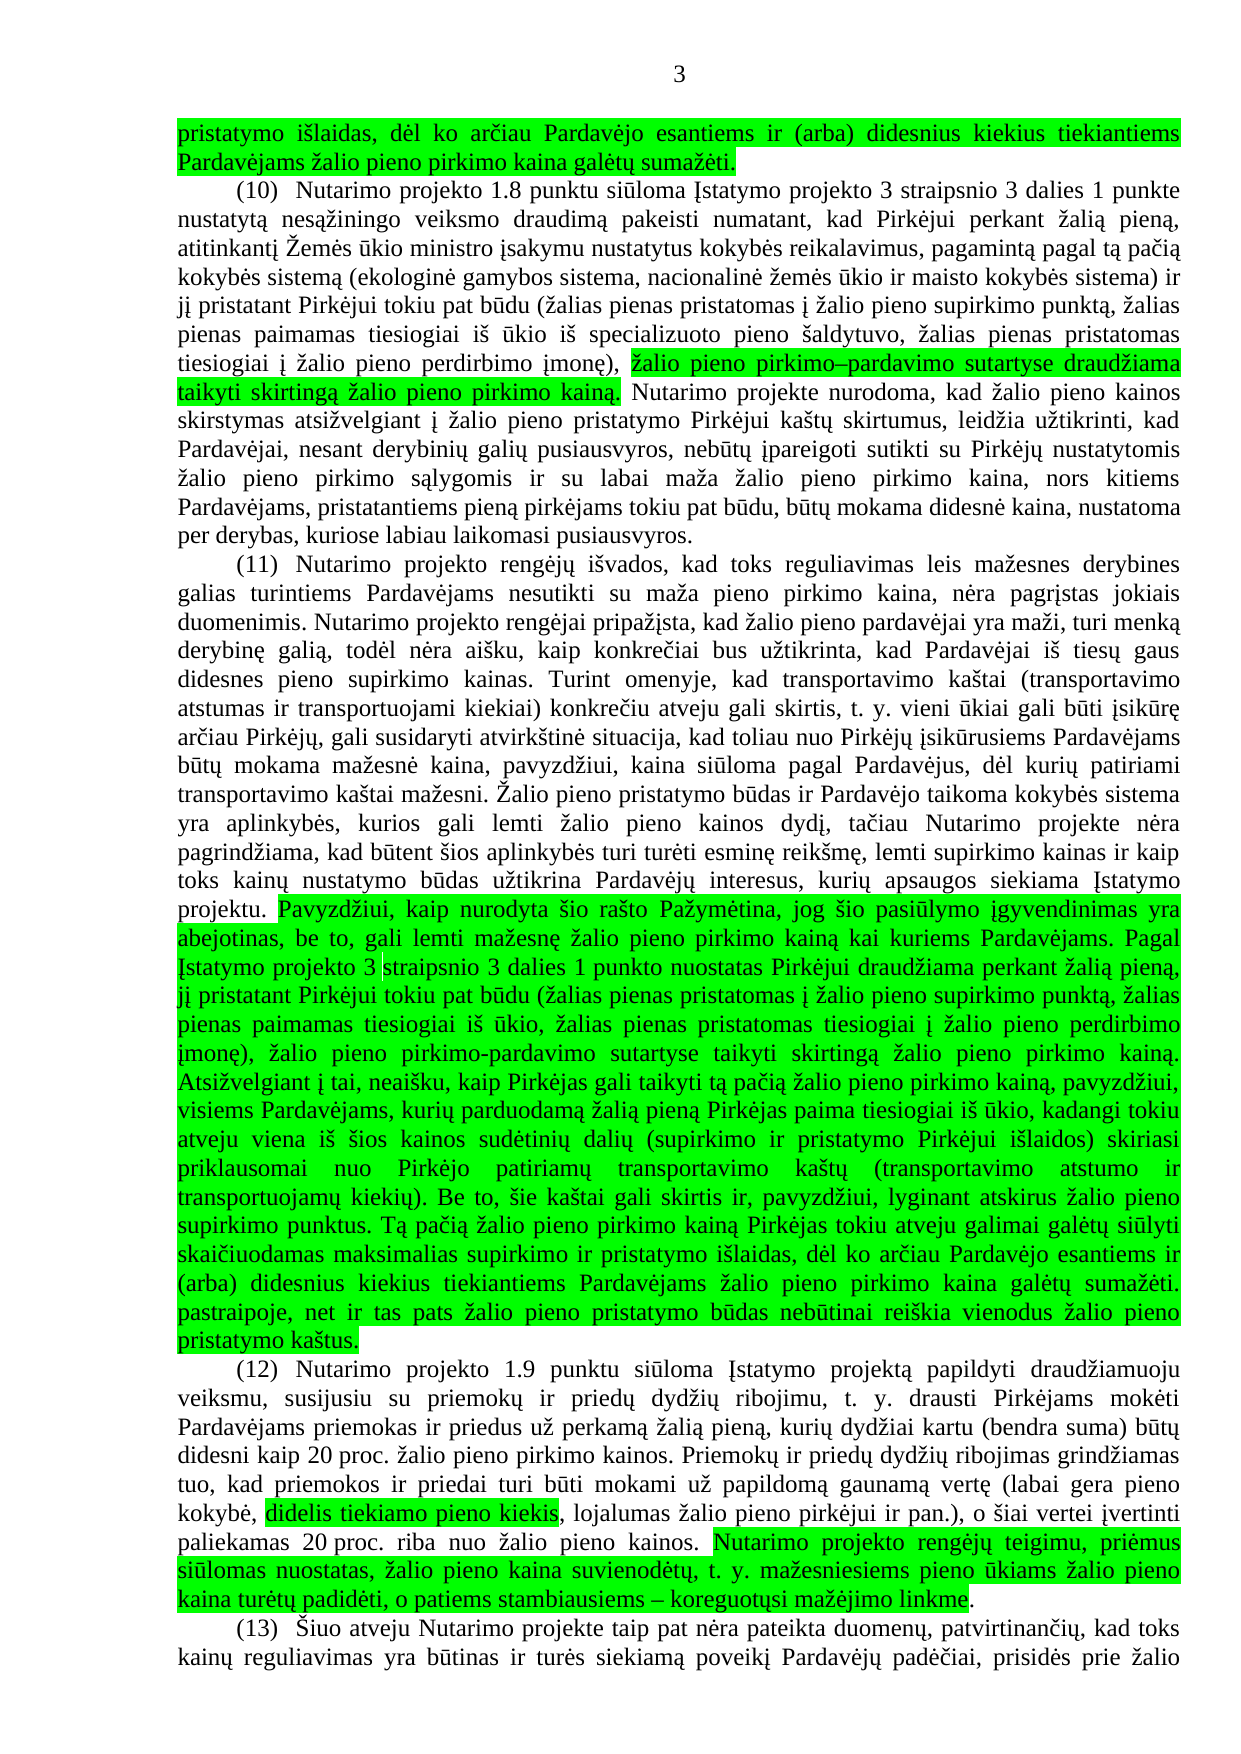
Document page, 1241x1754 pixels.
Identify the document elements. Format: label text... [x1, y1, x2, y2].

list pristatymo išlaidas, dėl ko arčiau Pardavėjo esantiems ir (arba) didesnius kiekius tiekiantiems Pardavėjams žalio pieno pirkimo kaina galėtų sumažėti. [177, 118, 1181, 176]
list Nutarimo projekto 1.9 punktu siūloma Įstatymo projektą papildyti draudžiamuoju veiksmu, susijusiu su priemokų ir priedų dydžių ribojimu, t. y. drausti Pirkėjams mokėti Pardavėjams priemokas ir priedus už perkamą žalią pieną, kurių dydžiai kartu (bendra suma) būtų didesni kaip 20 proc. žalio pieno pirkimo kainos. Priemokų ir priedų dydžių ribojimas grindžiamas tuo, kad priemokos ir priedai turi būti mokami už papildomą gaunamą vertę (labai gera pieno kokybė, didelis tiekiamo pieno kiekis, lojalumas žalio pieno pirkėjui ir pan.), o šiai vertei įvertinti paliekamas 20 proc. riba nuo žalio pieno kainos. Nutarimo projekto rengėjų teigimu, priėmus siūlomas nuostatas, žalio pieno kaina suvienodėtų, t. y. mažesniesiems pieno ūkiams žalio pieno kaina turėtų padidėti, o patiems stambiausiems – koreguotųsi mažėjimo linkme. [177, 1354, 1181, 1613]
list Nutarimo projekto rengėjų išvados, kad toks reguliavimas leis mažesnes derybines galias turintiems Pardavėjams nesutikti su maža pieno pirkimo kaina, nėra pagrįstas jokiais duomenimis. Nutarimo projekto rengėjai pripažįsta, kad žalio pieno pardavėjai yra maži, turi menką derybinę galią, todėl nėra aišku, kaip konkrečiai bus užtikrinta, kad Pardavėjai iš tiesų gaus didesnes pieno supirkimo kainas. Turint omenyje, kad transportavimo kaštai (transportavimo atstumas ir transportuojami kiekiai) konkrečiu atveju gali skirtis, t. y. vieni ūkiai gali būti įsikūrę arčiau Pirkėjų, gali susidaryti atvirkštinė situacija, kad toliau nuo Pirkėjų įsikūrusiems Pardavėjams būtų mokama mažesnė kaina, pavyzdžiui, kaina siūloma pagal Pardavėjus, dėl kurių patiriami transportavimo kaštai mažesni. Žalio pieno pristatymo būdas ir Pardavėjo taikoma kokybės sistema yra aplinkybės, kurios gali lemti žalio pieno kainos dydį, tačiau Nutarimo projekte nėra pagrindžiama, kad būtent šios aplinkybės turi turėti esminę reikšmę, lemti supirkimo kainas ir kaip toks kainų nustatymo būdas užtikrina Pardavėjų interesus, kurių apsaugos siekiama Įstatymo projektu. Pavyzdžiui, kaip nurodyta šio rašto (9) pastraipoje, net ir tas pats žalio pieno pristatymo būdas nebūtinai reiškia vienodus žalio pieno pristatymo kaštus. [177, 549, 1181, 1354]
list Nutarimo projekto 1.8 punktu siūloma Įstatymo projekto 3 straipsnio 3 dalies 1 punkte nustatytą nesąžiningo veiksmo draudimą pakeisti numatant, kad Pirkėjui perkant žalią pieną, atitinkantį Žemės ūkio ministro įsakymu nustatytus kokybės reikalavimus, pagamintą pagal tą pačią kokybės sistemą (ekologinė gamybos sistema, nacionalinė žemės ūkio ir maisto kokybės sistema) ir jį pristatant Pirkėjui tokiu pat būdu (žalias pienas pristatomas į žalio pieno supirkimo punktą, žalias pienas paimamas tiesiogiai iš ūkio iš specializuoto pieno šaldytuvo, žalias pienas pristatomas tiesiogiai į žalio pieno perdirbimo įmonę), žalio pieno pirkimo–pardavimo sutartyse draudžiama taikyti skirtingą žalio pieno pirkimo kainą. Nutarimo projekte nurodoma, kad žalio pieno kainos skirstymas atsižvelgiant į žalio pieno pristatymo Pirkėjui kaštų skirtumus, leidžia užtikrinti, kad Pardavėjai, nesant derybinių galių pusiausvyros, nebūtų įpareigoti sutikti su Pirkėjų nustatytomis žalio pieno pirkimo sąlygomis ir su labai maža žalio pieno pirkimo kaina, nors kitiems Pardavėjams, pristatantiems pieną pirkėjams tokiu pat būdu, būtų mokama didesnė kaina, nustatoma per derybas, kuriose labiau laikomasi pusiausvyros. [177, 176, 1181, 549]
list Šiuo atveju Nutarimo projekte taip pat nėra pateikta duomenų, patvirtinančių, kad toks kainų reguliavimas yra būtinas ir turės siekiamą poveikį Pardavėjų padėčiai, prisidės prie žalio [177, 1613, 1181, 1671]
